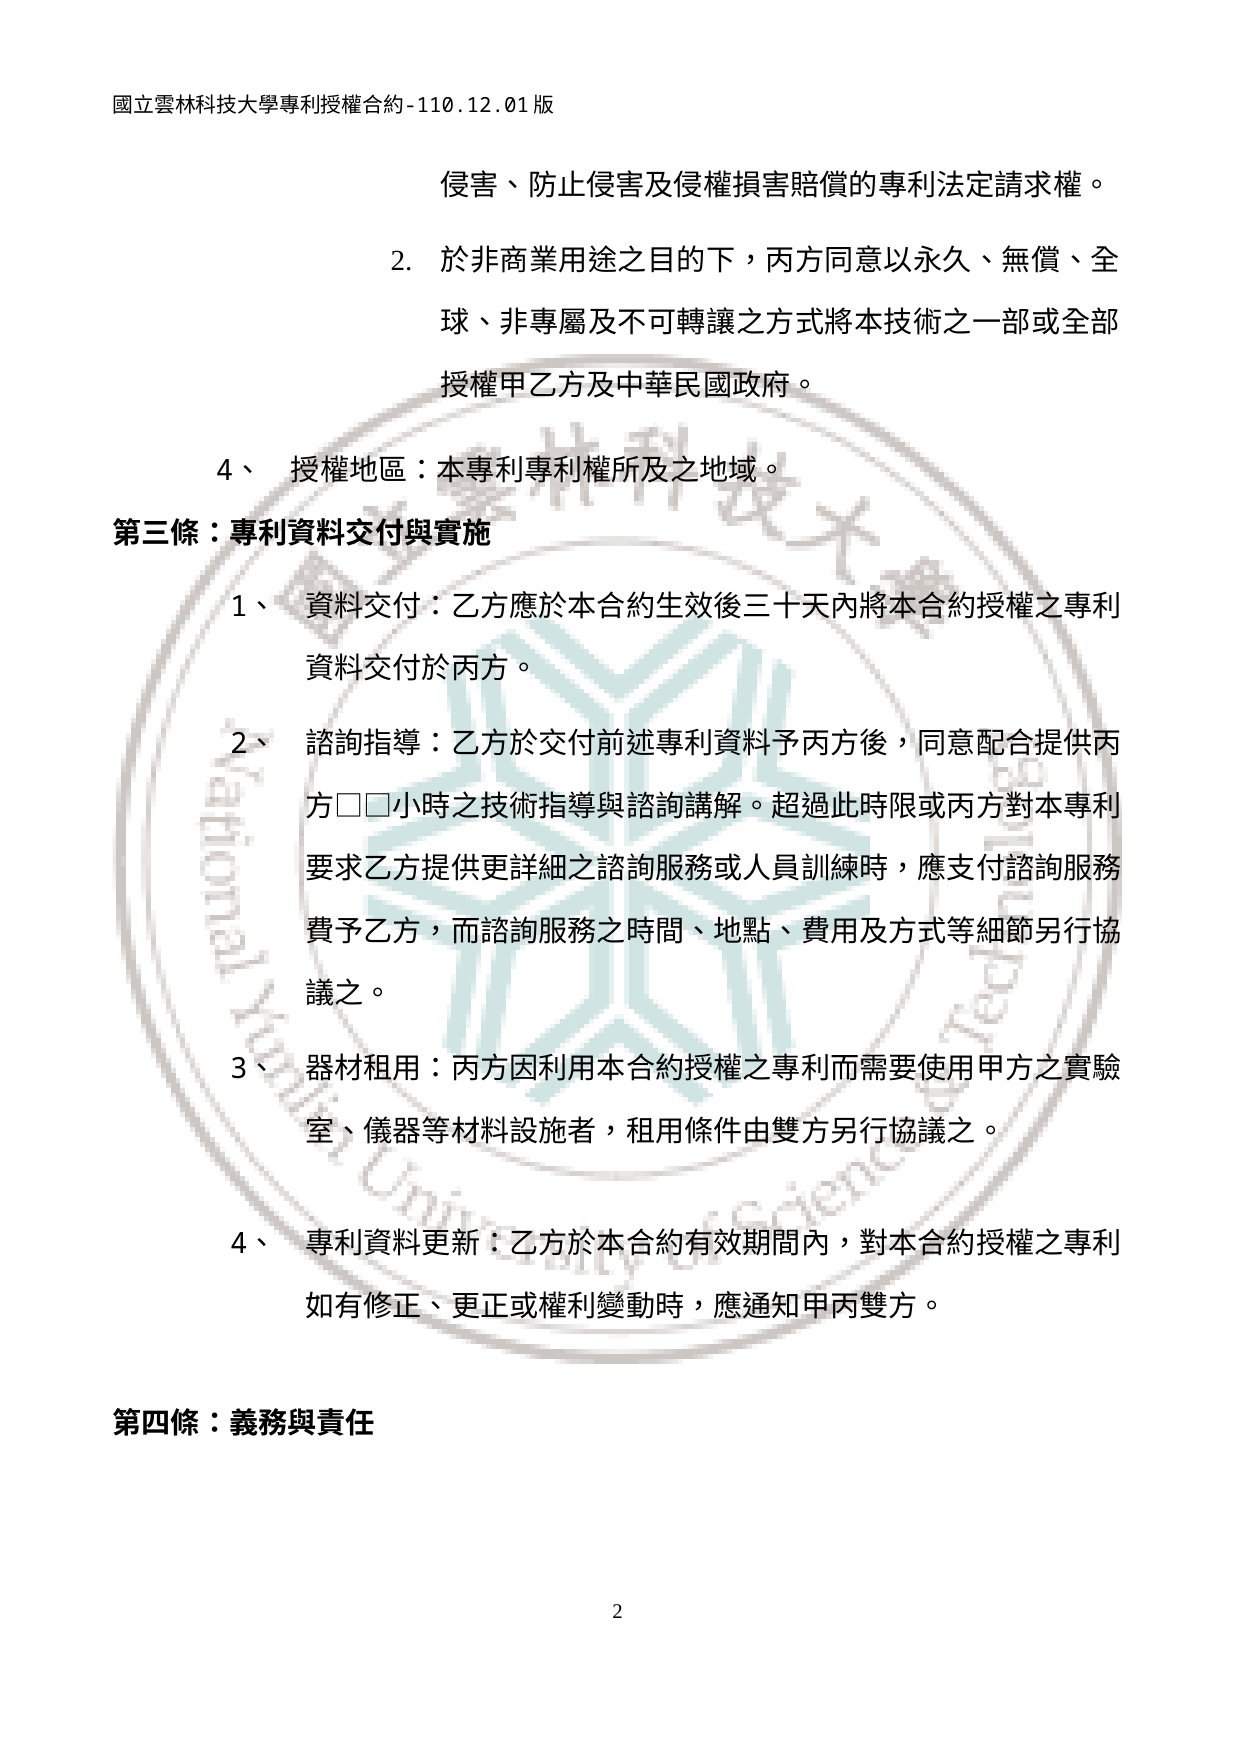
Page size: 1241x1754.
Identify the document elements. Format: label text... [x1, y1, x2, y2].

text 第四條：義務與責任 [112, 1399, 1122, 1442]
list 侵害、防止侵害及侵權損害賠償的專利法定請求權。 [390, 141, 1122, 203]
list 於非商業用途之目的下，丙方同意以永久、無償、全球、非專屬及不可轉讓之方式將本技術之一部或全部授權甲乙方及中華民國政府。 [390, 216, 1122, 354]
